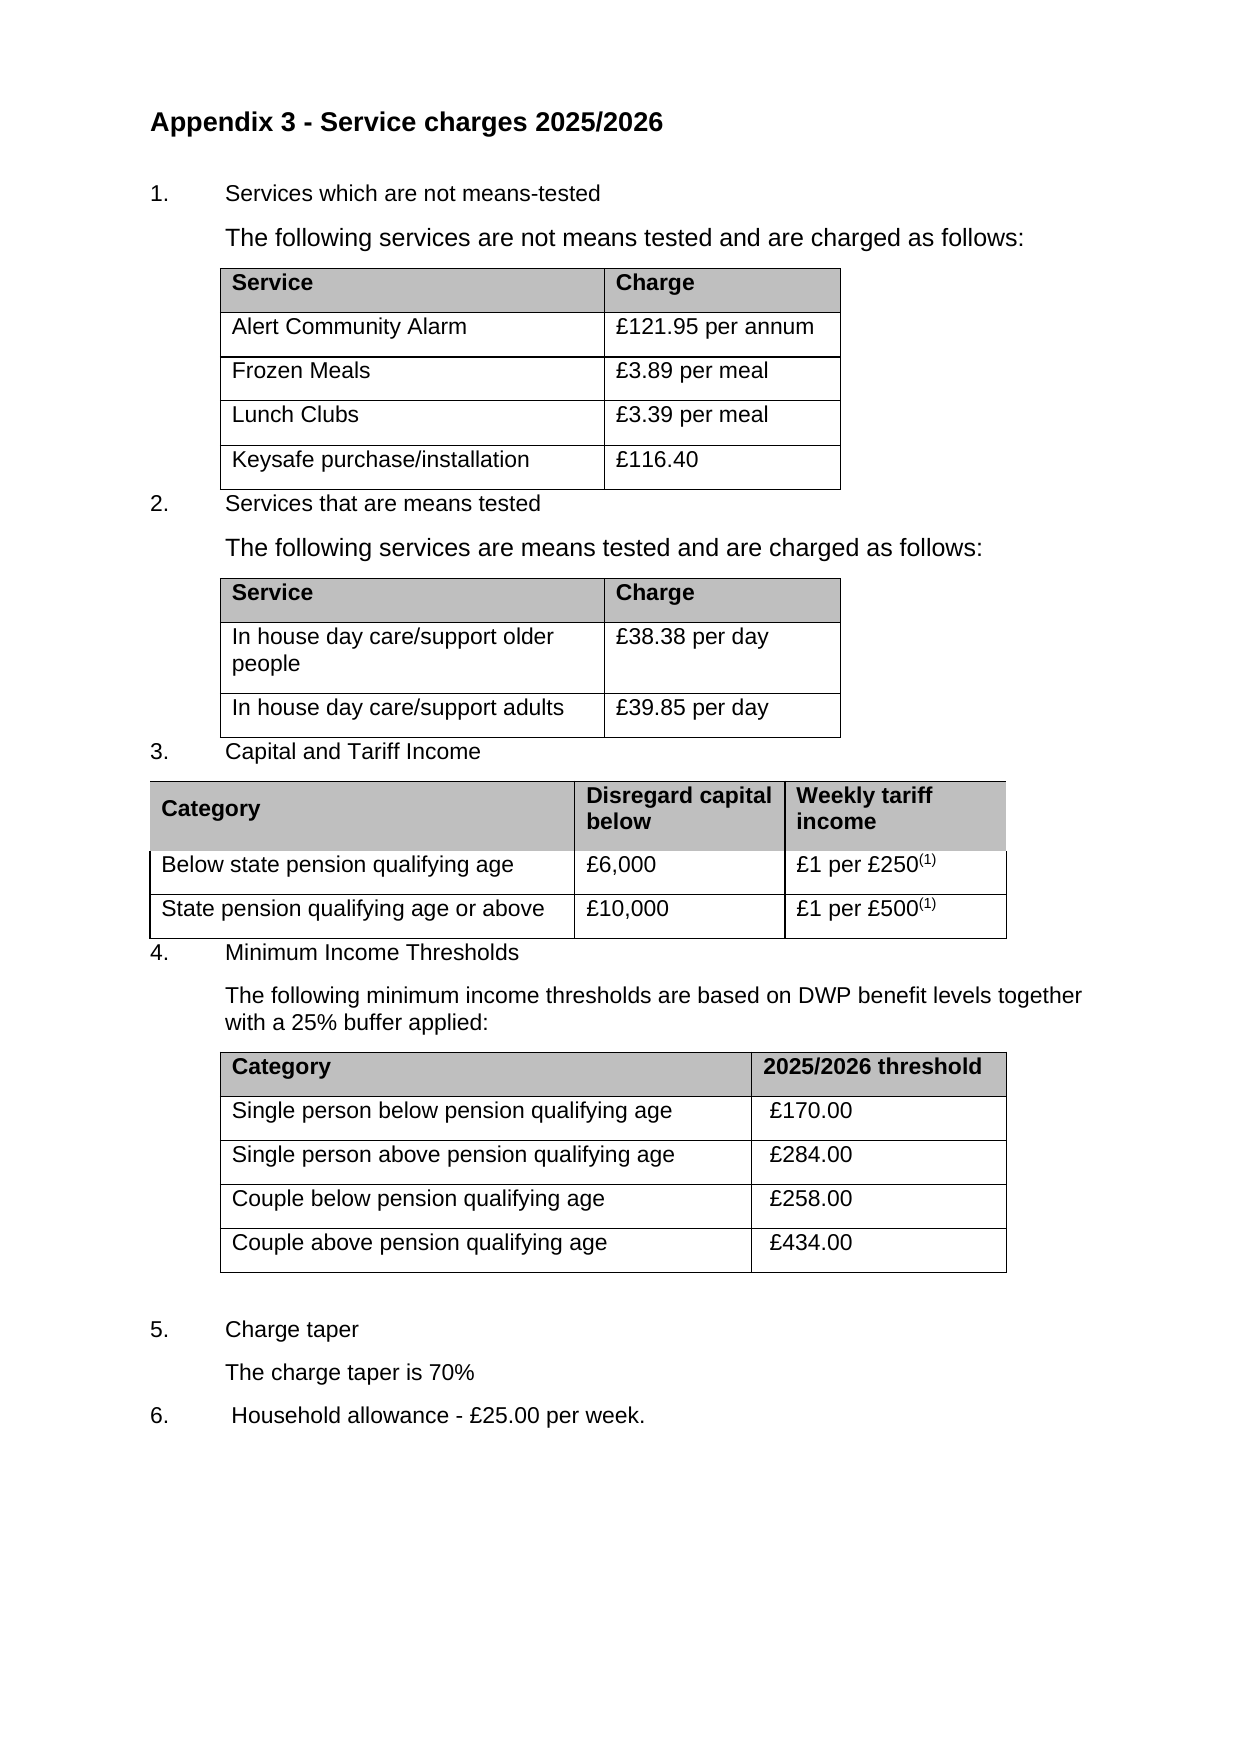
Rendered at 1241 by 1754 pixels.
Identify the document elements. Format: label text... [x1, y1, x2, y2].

table_cell £1 per £500(1) [786, 895, 1006, 938]
table_cell £38.38 per day [605, 623, 840, 692]
table_cell £3.39 per meal [605, 401, 840, 444]
table_header Weekly tariff income [786, 782, 1006, 851]
table_header Category [150, 782, 574, 851]
table_cell £39.85 per day [605, 694, 840, 737]
text The charge taper is 70% [150, 1359, 1090, 1385]
table_header Service [221, 579, 604, 622]
subtitle Appendix 3 - Service charges 2025/2026 [150, 106, 1090, 137]
text 6. Household allowance - £25.00 per week. [150, 1402, 1090, 1428]
table_header Charge [605, 269, 840, 312]
table_cell Keysafe purchase/installation [221, 446, 604, 488]
table_cell State pension qualifying age or above [151, 895, 574, 938]
table_cell £434.00 [752, 1229, 1006, 1272]
table_cell £1 per £250(1) [786, 851, 1006, 894]
text The following services are means tested and are charged as follows: [187, 533, 1090, 561]
table_cell Couple below pension qualifying age [221, 1185, 751, 1228]
table_cell In house day care/support older people [221, 623, 604, 692]
table_cell Below state pension qualifying age [151, 851, 574, 894]
table_cell £258.00 [752, 1185, 1006, 1228]
table_cell £121.95 per annum [605, 313, 840, 356]
text 3. Capital and Tariff Income [150, 738, 1090, 764]
table_cell £3.89 per meal [605, 358, 840, 400]
table_cell £170.00 [752, 1097, 1006, 1140]
table_cell £10,000 [575, 895, 784, 938]
table_cell Frozen Meals [221, 358, 604, 400]
table_cell Lunch Clubs [221, 401, 604, 444]
table_cell £116.40 [605, 446, 840, 488]
text 5. Charge taper [150, 1316, 1090, 1342]
table_cell Single person below pension qualifying age [221, 1097, 751, 1140]
table_header Charge [605, 579, 840, 622]
table_cell In house day care/support adults [221, 694, 604, 737]
text The following minimum income thresholds are based on DWP benefit levels together with a 25% buffer applied: [225, 982, 1090, 1035]
table_header 2025/2026 threshold [752, 1053, 1006, 1096]
table_header Category [221, 1053, 751, 1096]
text 2. Services that are means tested [150, 489, 1090, 516]
text 4. Minimum Income Thresholds [150, 939, 1090, 966]
text The following services are not means tested and are charged as follows: [150, 223, 1090, 252]
table_cell Couple above pension qualifying age [221, 1229, 751, 1272]
table_cell £284.00 [752, 1141, 1006, 1184]
table_cell Alert Community Alarm [221, 313, 604, 356]
table_header Service [221, 269, 604, 312]
table_cell £6,000 [575, 851, 784, 894]
text 1. Services which are not means-tested [150, 180, 1090, 206]
table_cell Single person above pension qualifying age [221, 1141, 751, 1184]
table_header Disregard capital below [575, 782, 784, 851]
